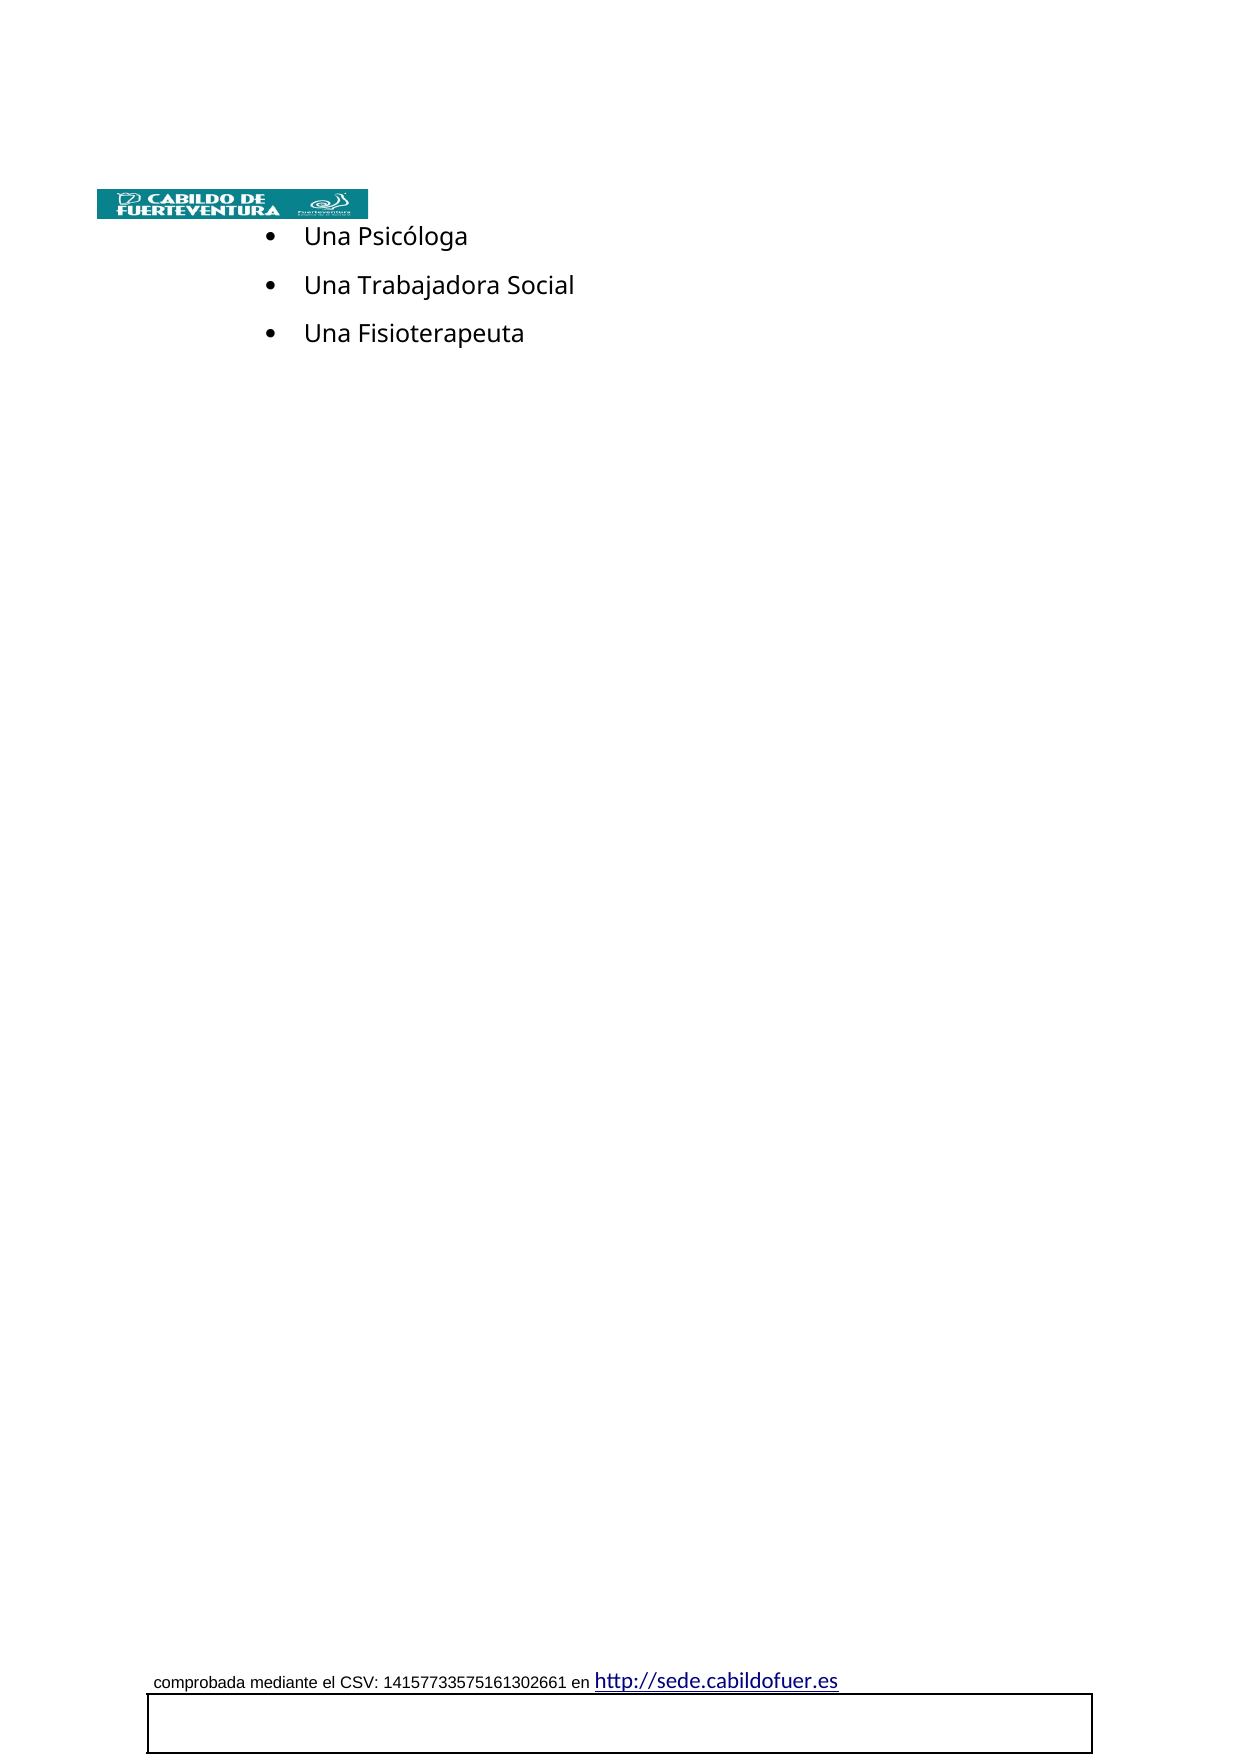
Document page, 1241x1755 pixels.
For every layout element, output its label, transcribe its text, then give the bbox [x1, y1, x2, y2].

list Una Psicóloga [266, 219, 1107, 253]
picture [97, 189, 369, 219]
list Una Trabajadora Social [266, 267, 1107, 302]
list Una Fisioterapeuta [266, 316, 1107, 350]
